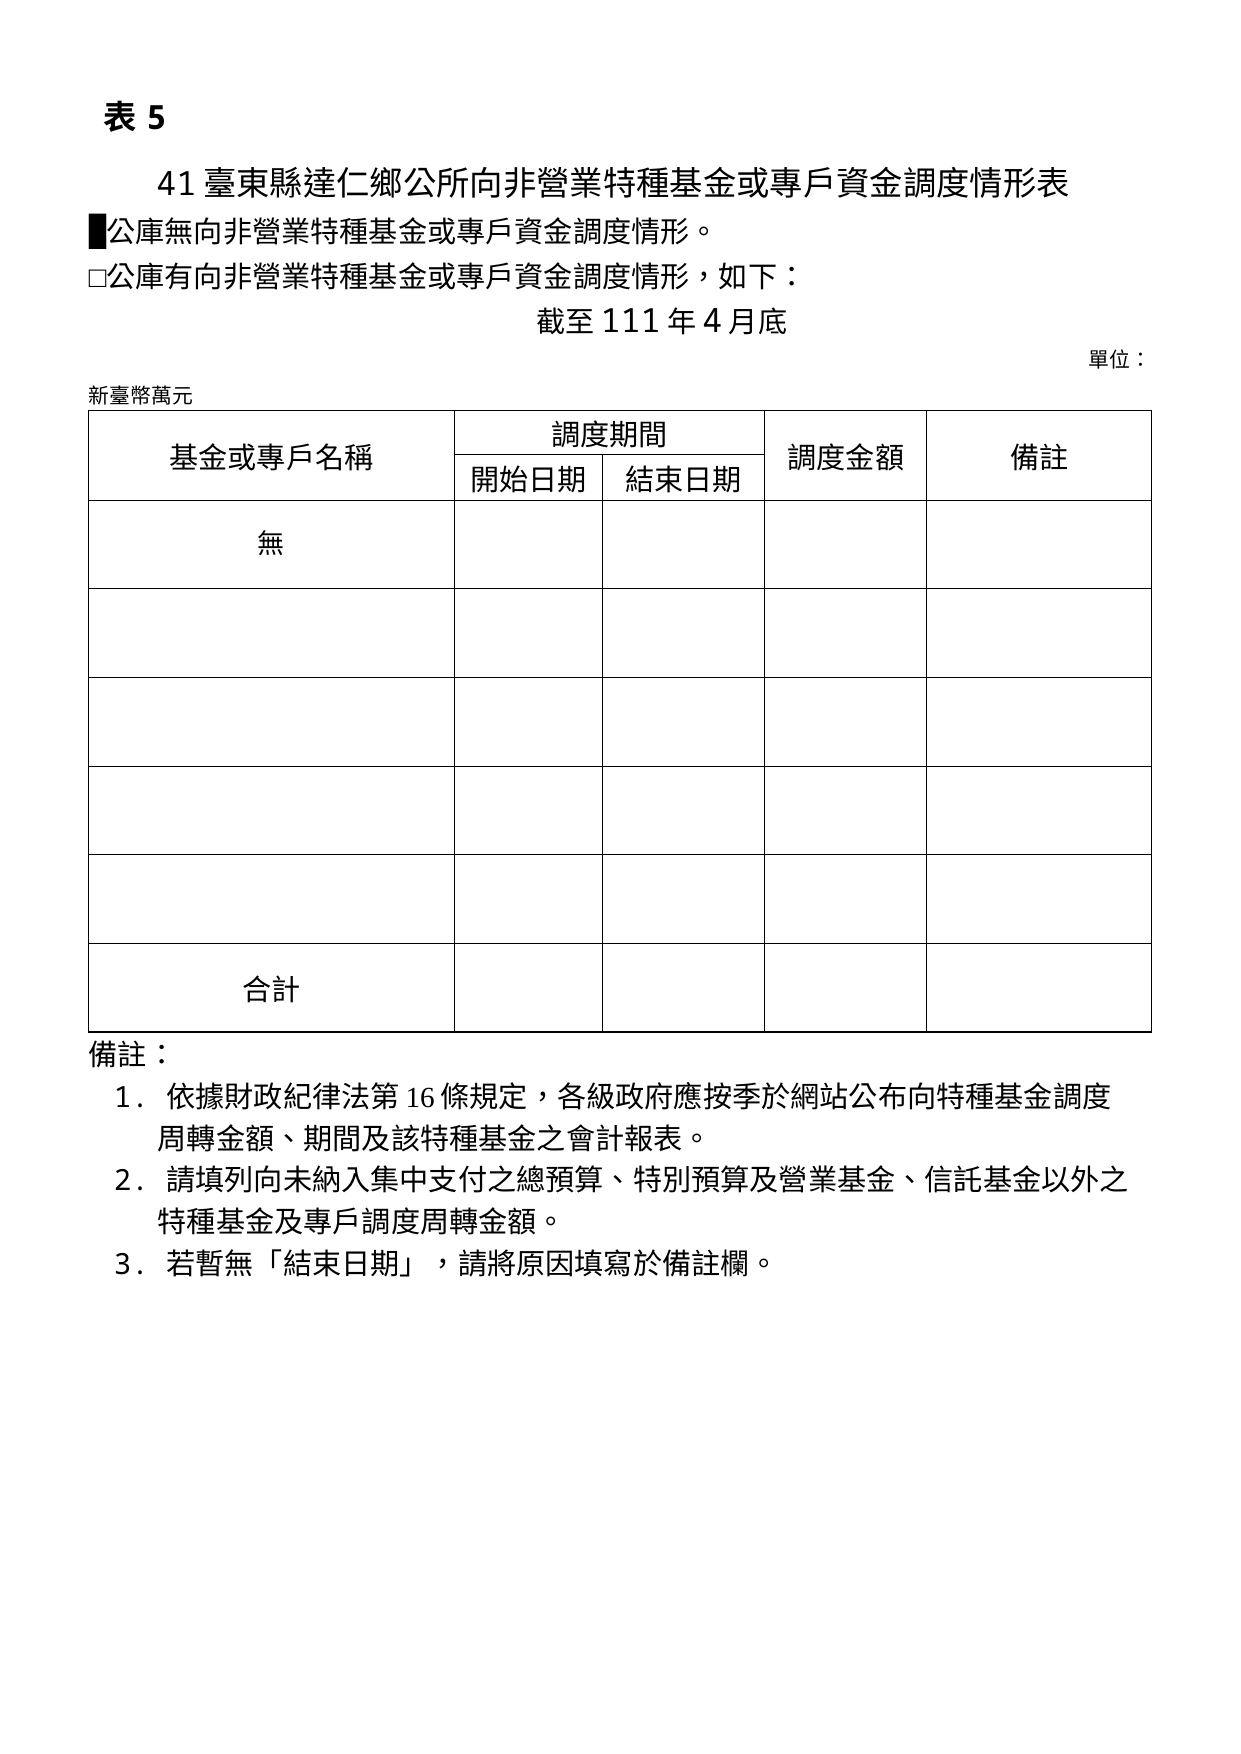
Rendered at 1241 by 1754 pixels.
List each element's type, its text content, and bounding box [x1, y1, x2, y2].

table_cell [89, 678, 454, 766]
table_cell [927, 767, 1151, 854]
table_cell [603, 501, 764, 588]
table_cell [603, 678, 764, 766]
table_cell 開始日期 [455, 455, 602, 499]
table_cell [89, 855, 454, 943]
table_cell [765, 944, 926, 1031]
table_cell [927, 944, 1151, 1031]
text 2. 請填列向未納入集中支付之總預算、特別預算及營業基金、信託基金以外之特種基金及專戶調度周轉金額。 [114, 1157, 1137, 1241]
table_cell [765, 678, 926, 766]
table_cell [455, 678, 602, 766]
text 單位：新臺幣萬元 [89, 339, 1137, 410]
table_cell [927, 589, 1151, 677]
table_cell [603, 589, 764, 677]
table_header 備註 [927, 411, 1151, 499]
table_cell 合計 [89, 944, 454, 1031]
table_header 基金或專戶名稱 [89, 411, 454, 499]
text █公庫無向非營業特種基金或專戶資金調度情形。 [89, 214, 1137, 250]
table_cell [765, 855, 926, 943]
table_cell [927, 501, 1151, 588]
table_cell [455, 501, 602, 588]
text □公庫有向非營業特種基金或專戶資金調度情形，如下： [89, 259, 1137, 295]
table_cell [603, 855, 764, 943]
table_cell 無 [89, 501, 454, 588]
table_cell [455, 767, 602, 854]
table_cell [455, 944, 602, 1031]
table_cell [89, 767, 454, 854]
table_cell [603, 767, 764, 854]
table_cell [455, 589, 602, 677]
table_cell [89, 589, 454, 677]
text 截至111年4月底 [89, 304, 1137, 339]
text 1. 依據財政紀律法第16條規定，各級政府應按季於網站公布向特種基金調度周轉金額、期間及該特種基金之會計報表。 [114, 1074, 1137, 1157]
table_cell [455, 855, 602, 943]
table_cell [765, 767, 926, 854]
text 41臺東縣達仁鄉公所向非營業特種基金或專戶資金調度情形表 [89, 162, 1137, 204]
text 備註： [88, 1033, 1137, 1074]
table_cell [927, 678, 1151, 766]
table_cell [603, 944, 764, 1031]
table_header 調度金額 [765, 411, 926, 499]
table_cell [765, 501, 926, 588]
text 3. 若暫無「結束日期」，請將原因填寫於備註欄。 [114, 1241, 1137, 1282]
table_cell [765, 589, 926, 677]
table_cell 結束日期 [603, 455, 764, 499]
table_cell [927, 855, 1151, 943]
table_header 調度期間 [455, 411, 764, 454]
